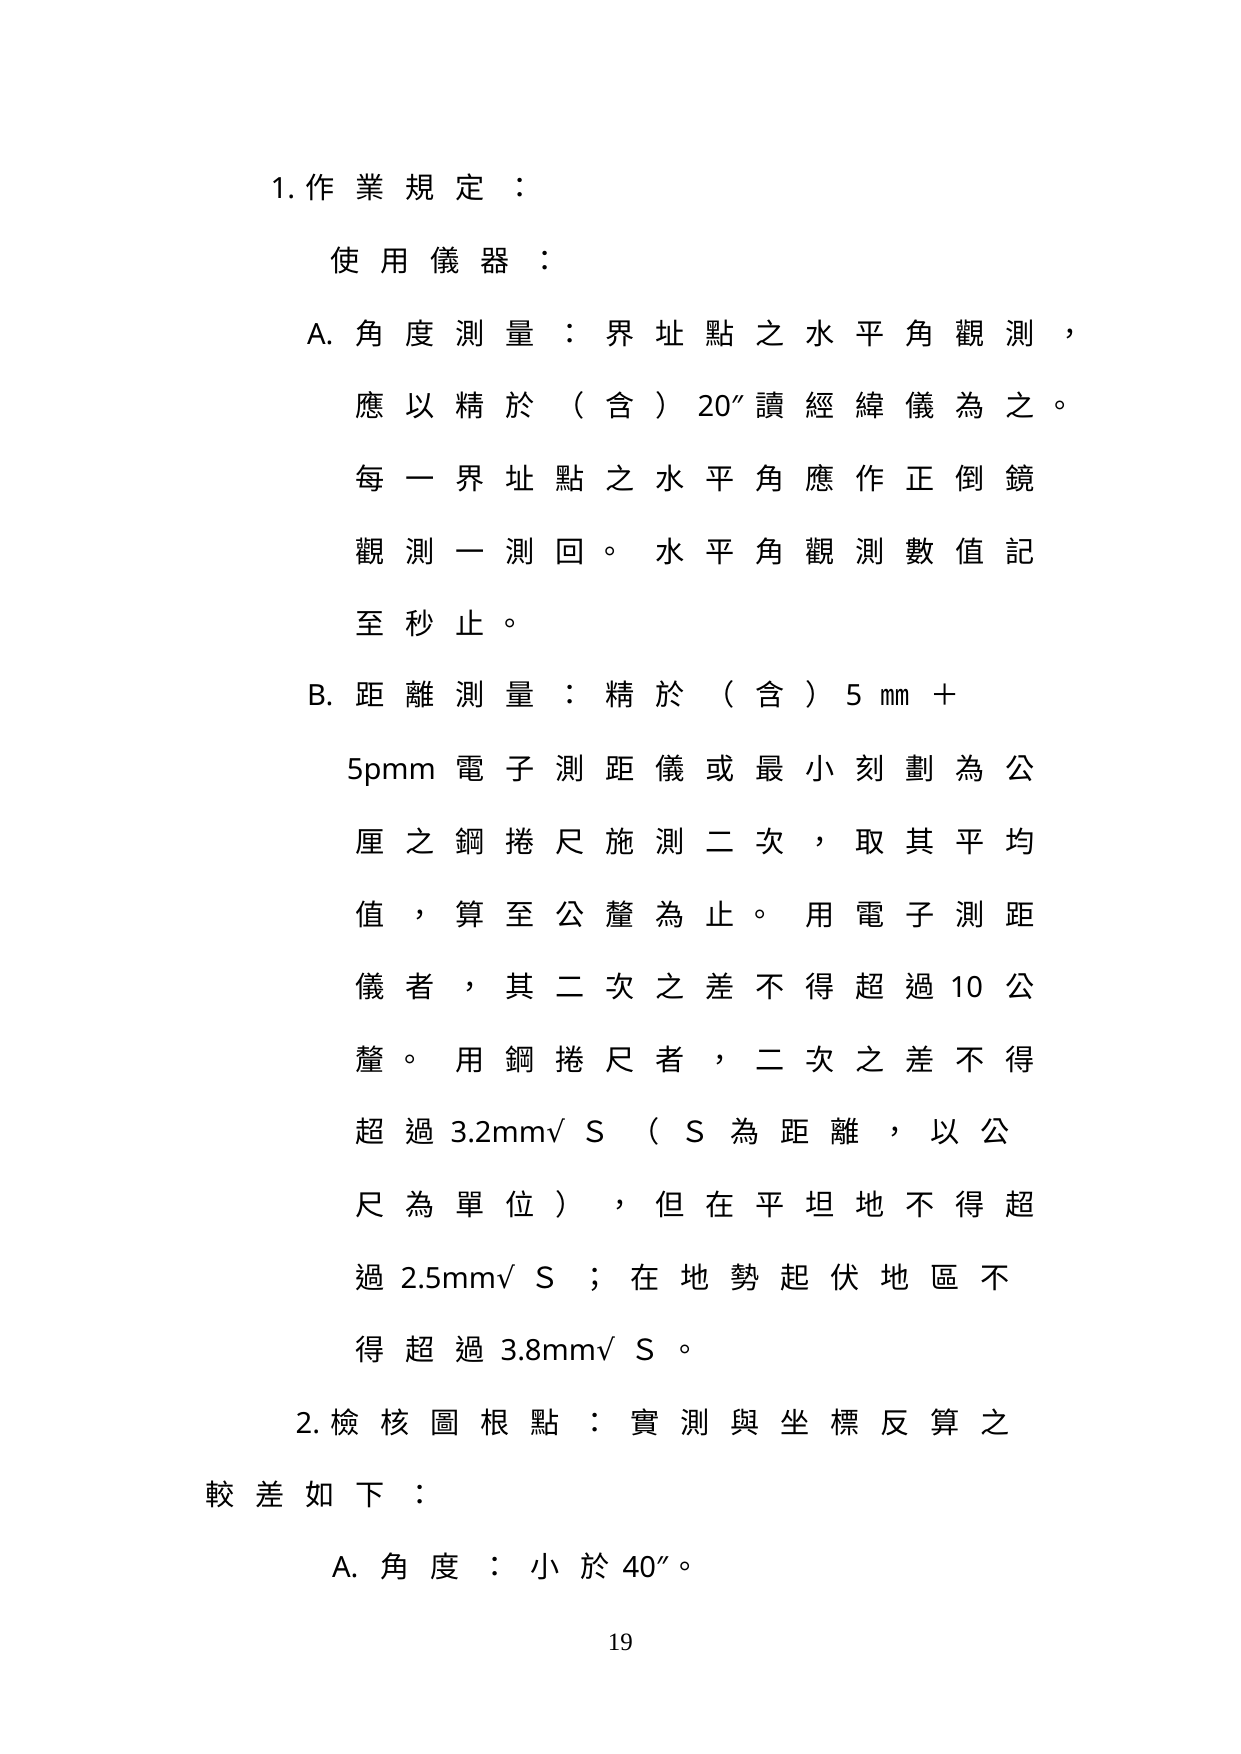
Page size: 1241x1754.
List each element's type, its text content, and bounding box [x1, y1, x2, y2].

list 使用儀器： [270, 223, 1045, 295]
text A.角度：小於40″。 [195, 1529, 1045, 1602]
text A.角度測量：界址點之水平角觀測，應以精於（含）20″讀經緯儀為之。每一界址點之水平角應作正倒鏡觀測一測回。水平角觀測數值記至秒止。 [295, 295, 1045, 658]
text 2.檢核圖根點：實測與坐標反算之較差如下： [195, 1384, 1045, 1529]
list 1.作業規定： [270, 150, 1045, 223]
text B.距離測量：精於（含）5 ㎜＋5pmm 電子測距儀或最小刻劃為公厘之鋼捲尺施測二次，取其平均值，算至公釐為止。用電子測距儀者，其二次之差不得超過10 公釐。用鋼捲尺者，二次之差不得超過3.2mm√Ｓ（Ｓ為距離，以公尺為單位），但在平坦地不得超過2.5mm√Ｓ；在地勢起伏地區不得超過3.8mm√Ｓ。 [295, 658, 1045, 1384]
